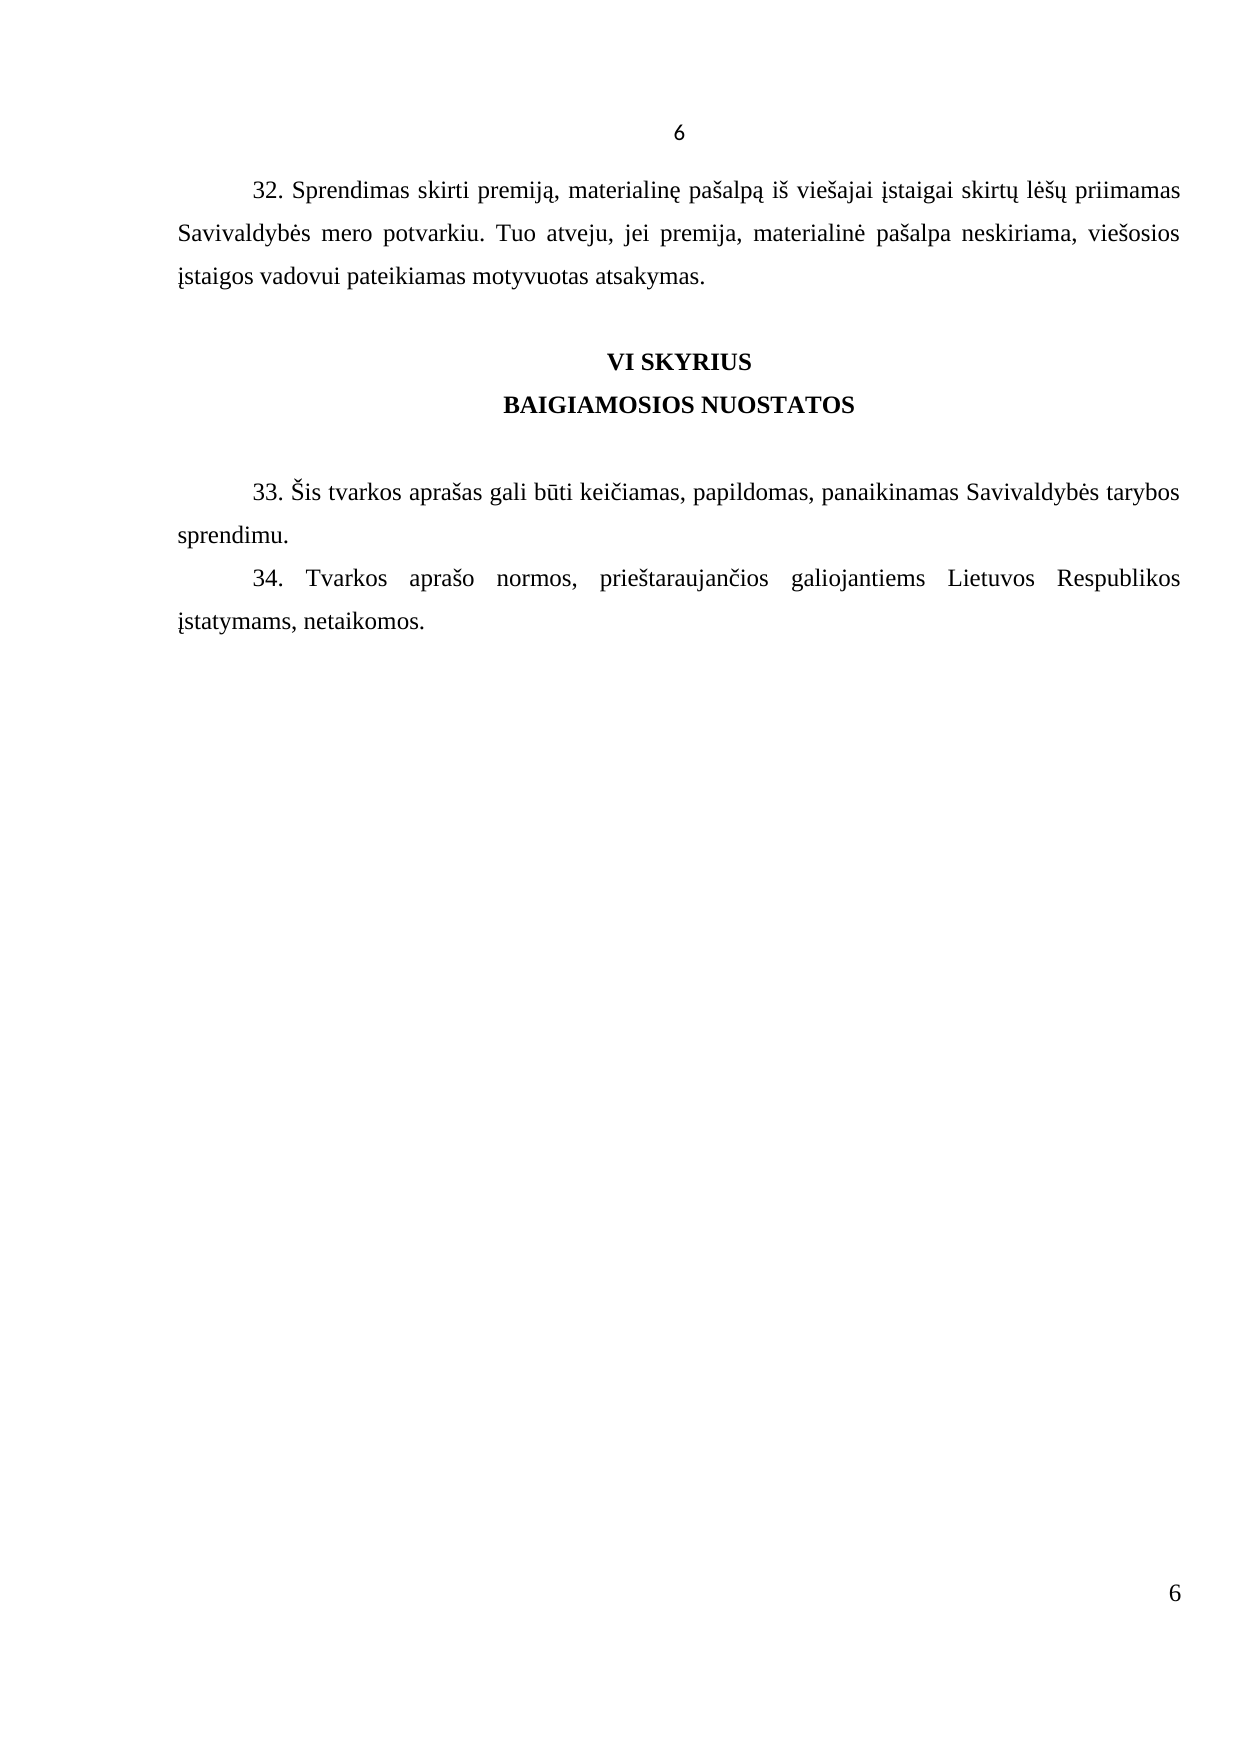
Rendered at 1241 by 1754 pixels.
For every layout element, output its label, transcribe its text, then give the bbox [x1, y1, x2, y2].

text BAIGIAMOSIOS NUOSTATOS [177, 391, 1181, 419]
text 33. Šis tvarkos aprašas gali būti keičiamas, papildomas, panaikinamas Savivaldybės tarybos sprendimu. [177, 477, 1181, 549]
text VI SKYRIUS [177, 347, 1181, 376]
text 32. Sprendimas skirti premiją, materialinę pašalpą iš viešajai įstaigai skirtų lėšų priimamas Savivaldybės mero potvarkiu. Tuo atveju, jei premija, materialinė pašalpa neskiriama, viešosios įstaigos vadovui pateikiamas motyvuotas atsakymas. [177, 175, 1181, 290]
text 34. Tvarkos aprašo normos, prieštaraujančios galiojantiems Lietuvos Respublikos įstatymams, netaikomos. [177, 563, 1181, 635]
